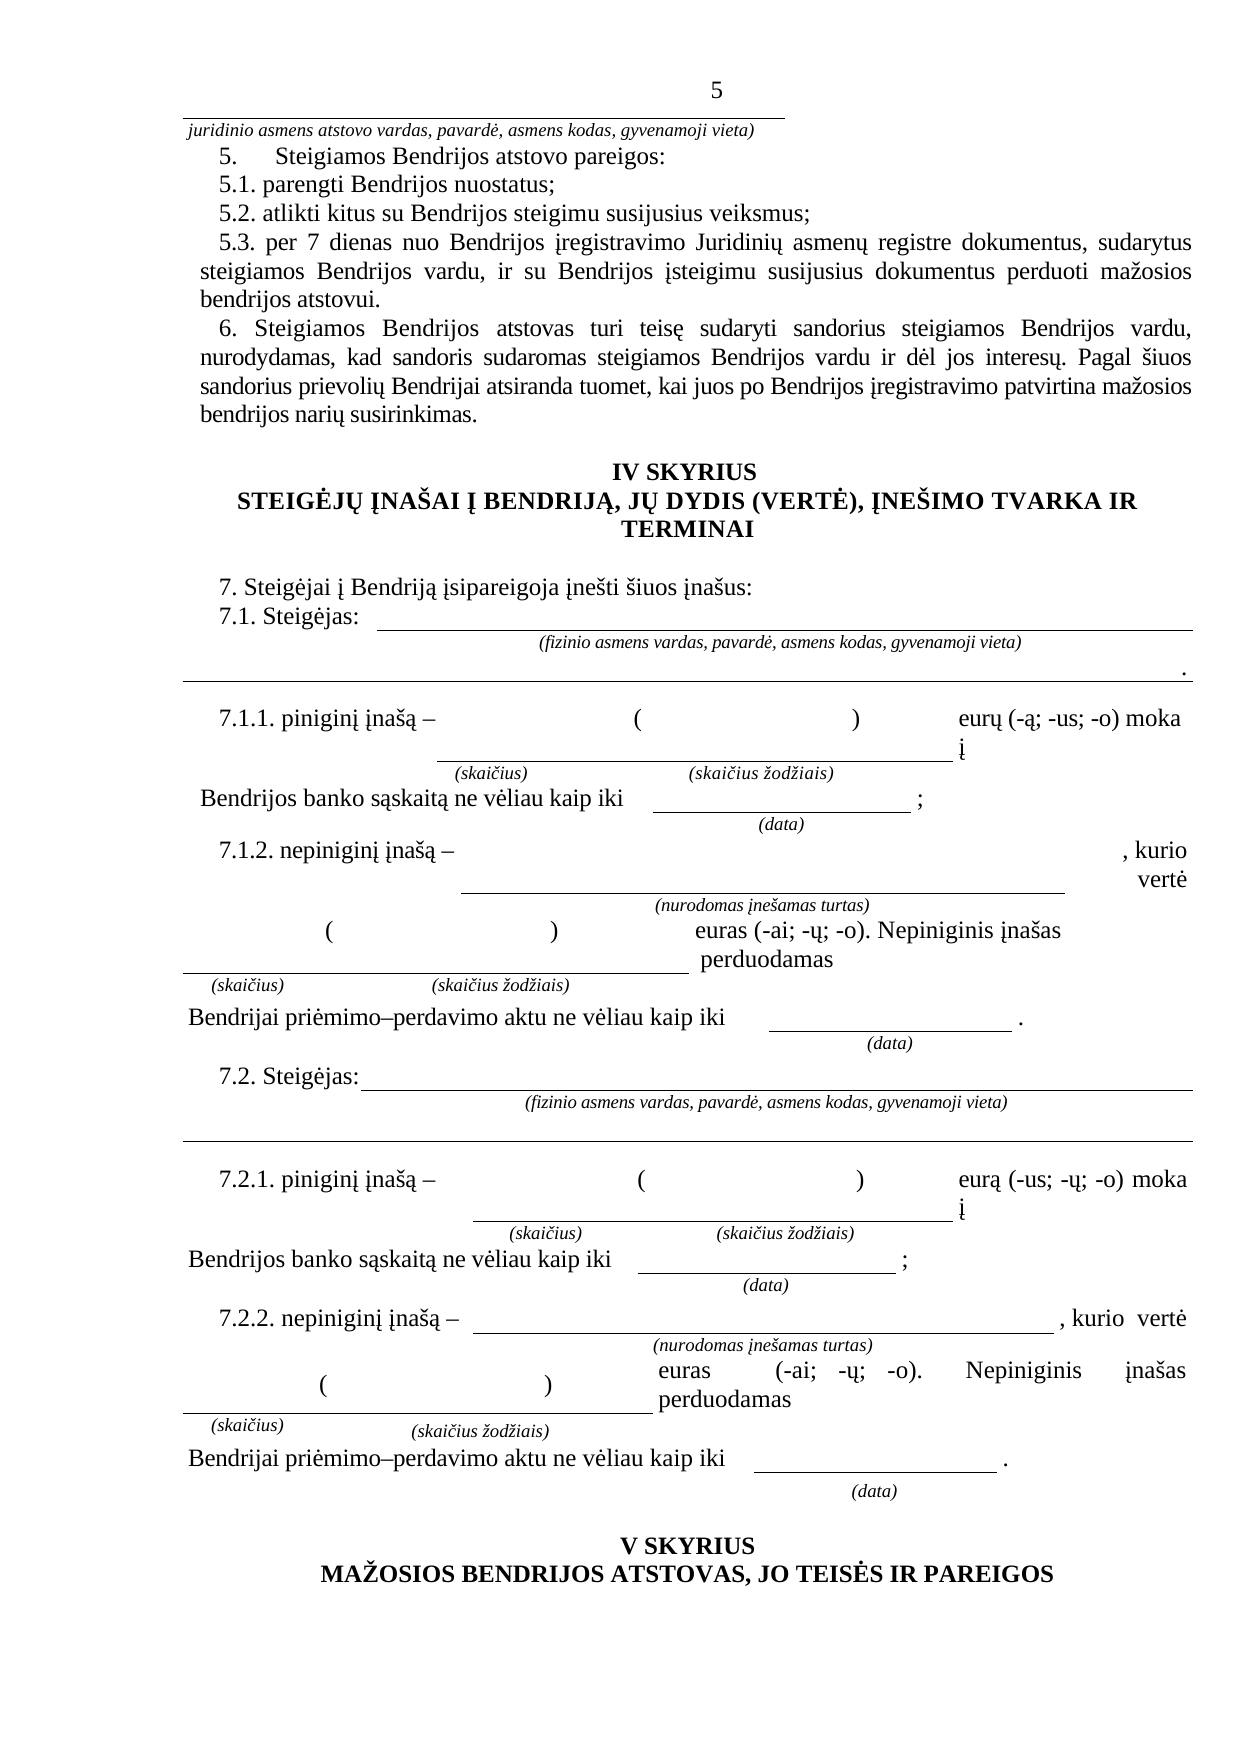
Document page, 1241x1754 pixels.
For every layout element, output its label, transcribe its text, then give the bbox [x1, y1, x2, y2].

table_cell (skaičius) [183, 1414, 314, 1442]
table_cell 7. Steigėjai į Bendriją įsipareigoja įnešti šiuos įnašus: [183, 572, 1192, 601]
table_cell 5.3. per 7 dienas nuo Bendrijos įregistravimo Juridinių asmenų registre dokumentus, sudarytus steigiamos Bendrijos vardu, ir su Bendrijos įsteigimu susijusius dokumentus perduoti mažosios bendrijos atstovui. [183, 227, 1192, 313]
table_cell eurų (-ą; -us; -o) moka į [953, 704, 1192, 761]
table_cell [1104, 1031, 1192, 1061]
table_cell [953, 761, 1192, 783]
table_cell (data) [638, 1274, 896, 1303]
table_cell [785, 118, 1192, 141]
table_cell 7.2.1. piniginį įnašą – [183, 1164, 473, 1221]
table_cell 6. Steigiamos Bendrijos atstovas turi teisę sudaryti sandorius steigiamos Bendrijos vardu, nurodydamas, kad sandoris sudaromas steigiamos Bendrijos vardu ir dėl jos interesų. Pagal šiuos sandorius prievolių Bendrijai atsiranda tuomet, kai juos po Bendrijos įregistravimo patvirtina mažosios bendrijos narių susirinkimas. [183, 313, 1192, 428]
table_cell [997, 1472, 1192, 1502]
table_cell [953, 1221, 1192, 1244]
table_cell (nurodomas įnešamas turtas) [461, 894, 1065, 915]
table_cell [183, 1355, 314, 1413]
table_cell (skaičius) [473, 1222, 619, 1244]
table_cell (fizinio asmens vardas, pavardė, asmens kodas, gyvenamoji vieta) [377, 631, 1192, 652]
table_cell [338, 812, 653, 835]
table_cell 5.1. parengti Bendrijos nuostatus; [183, 170, 1192, 198]
table_cell . [1012, 1002, 1103, 1031]
table_cell ; [911, 784, 1192, 812]
table_cell ( ) [314, 915, 689, 972]
table_cell Bendrijos banko sąskaitą ne vėliau kaip iki [183, 784, 653, 812]
table_cell Bendrijos banko sąskaitą ne vėliau kaip iki [183, 1244, 637, 1273]
table_cell , kurio vertė [1054, 1303, 1192, 1333]
table_cell . [183, 652, 1192, 681]
table_cell [653, 1413, 1192, 1442]
table_cell V skyrius MAŽOSIOS BENDRIJOS ATSTOVAS, jo TEISĖS IR PAREIGOS [183, 1531, 1192, 1588]
table_cell 7.1.2. nepiniginį įnašą – [183, 835, 461, 892]
table_cell [183, 428, 1192, 457]
table_cell juridinio asmens atstovo vardas, pavardė, asmens kodas, gyvenamoji vieta) [183, 119, 784, 141]
table_cell [689, 973, 1192, 1002]
table_cell [473, 1164, 619, 1221]
table_cell [437, 704, 571, 761]
table_cell 7.1.1. piniginį įnašą – [183, 704, 437, 761]
table_cell [183, 1273, 637, 1303]
table_cell 5.2. atlikti kitus su Bendrijos steigimu susijusius veiksmus; [183, 198, 1192, 227]
table_cell [769, 1002, 1012, 1031]
table_cell [183, 1502, 1192, 1531]
table_cell (skaičius žodžiais) [314, 974, 689, 1002]
table_cell [754, 1443, 997, 1472]
table_cell eurą (-us; -ų; -o) moka į [953, 1164, 1192, 1221]
table_cell [1012, 1031, 1103, 1061]
table_cell ( ) [571, 704, 953, 761]
table_cell [361, 1061, 1192, 1090]
table_cell (skaičius) [183, 974, 314, 1002]
table_cell , kurio vertė [1065, 835, 1192, 892]
table_cell [183, 630, 377, 652]
table_cell ( ) [620, 1164, 953, 1221]
table_cell [183, 1588, 1192, 1617]
table_cell [377, 601, 1192, 629]
table_cell 5. Steigiamos Bendrijos atstovo pareigos: [183, 141, 1192, 169]
table_cell [1104, 1002, 1192, 1031]
table_cell 7.2.2. nepiniginį įnašą – [183, 1303, 473, 1333]
table_cell euras (-ai; -ų; -o). Nepiniginis įnašas perduodamas [689, 915, 1192, 972]
table_cell (skaičius žodžiais) [620, 1222, 953, 1244]
table_cell (skaičius žodžiais) [314, 1414, 653, 1442]
table_cell [183, 543, 1192, 572]
table_cell (nurodomas įnešamas turtas) [473, 1334, 1054, 1355]
table_cell (fizinio asmens vardas, pavardė, asmens kodas, gyvenamoji vieta) [342, 1090, 1192, 1112]
table_cell [183, 812, 337, 835]
table_cell [183, 1333, 473, 1355]
table_cell (skaičius) [437, 762, 571, 783]
table_cell [183, 1142, 1192, 1164]
table_cell [183, 682, 1192, 703]
table_cell (data) [653, 813, 911, 835]
table_cell [1054, 1333, 1192, 1355]
table_cell [911, 812, 1192, 835]
table_cell [896, 1273, 1192, 1303]
table_cell [183, 761, 437, 783]
table_cell [473, 1303, 1054, 1333]
table_cell Iv skyrius steigėjŲ įnašai Į BENDRIJĄ, JŲ DYDIS (VERTĖ), ĮNEŠIMO TVARKA IR TERMINAI [183, 457, 1192, 543]
table_cell Bendrijai priėmimo–perdavimo aktu ne vėliau kaip iki [183, 1002, 769, 1031]
table_cell [183, 893, 461, 915]
table_cell [1065, 893, 1192, 915]
table_cell (data) [754, 1473, 997, 1502]
table_cell 7.1. Steigėjas: [183, 601, 377, 629]
table_cell [183, 1221, 473, 1244]
table_cell (data) [769, 1032, 1012, 1061]
table_cell euras (-ai; -ų; -o). Nepiniginis įnašas perduodamas [653, 1355, 1192, 1413]
table_cell [183, 1113, 1192, 1141]
table_cell ( ) [314, 1355, 653, 1413]
table_cell [183, 1031, 769, 1061]
table_cell . [997, 1443, 1192, 1472]
table_cell [638, 1244, 896, 1273]
table_cell Bendrijai priėmimo–perdavimo aktu ne vėliau kaip iki [183, 1443, 754, 1472]
table_cell [183, 915, 314, 972]
table_cell (skaičius žodžiais) [571, 762, 953, 783]
table_cell [183, 1090, 342, 1112]
table_cell [183, 1472, 754, 1502]
table_cell [461, 835, 1065, 892]
table_cell [653, 784, 911, 812]
table_cell 7.2. Steigėjas: [183, 1061, 361, 1090]
table_cell ; [896, 1244, 1192, 1273]
